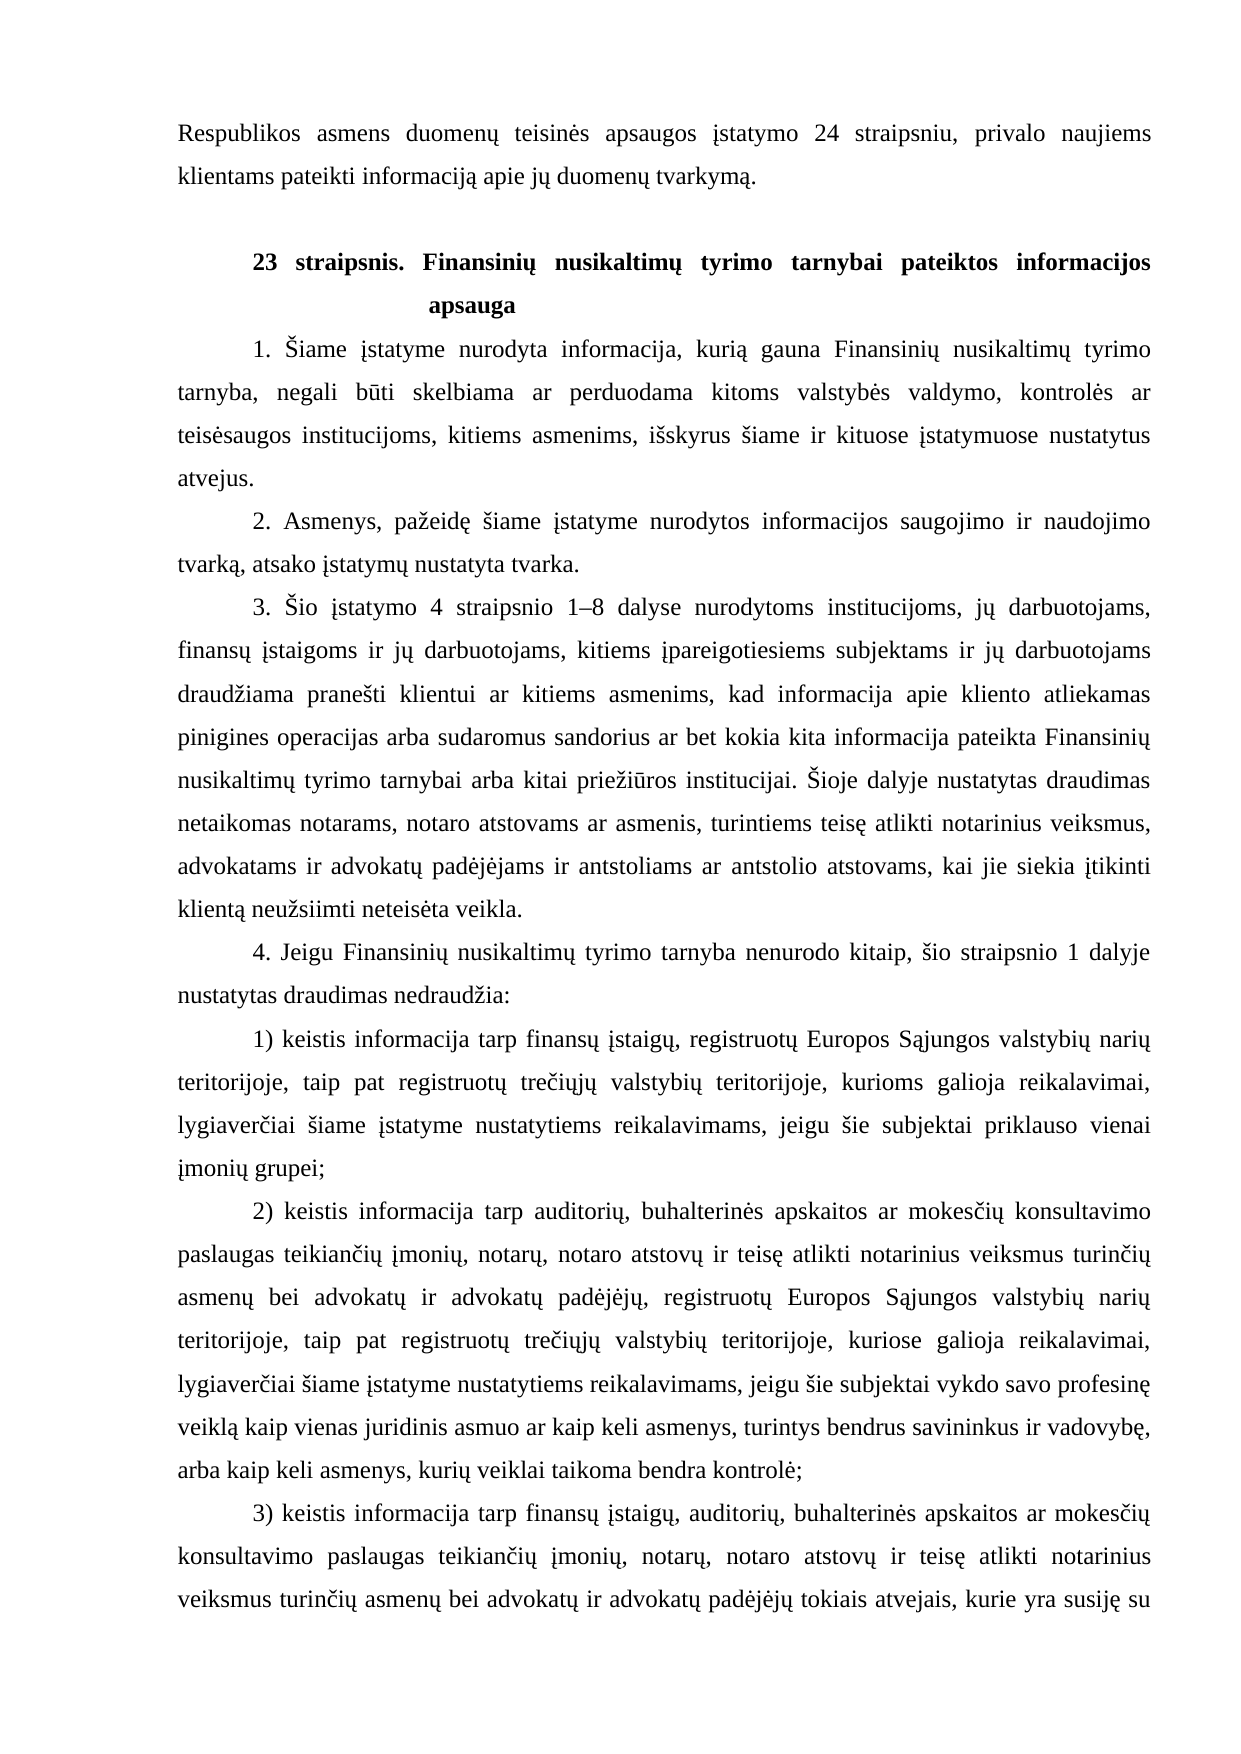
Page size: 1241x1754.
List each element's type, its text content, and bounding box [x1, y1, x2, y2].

text 1) keistis informacija tarp finansų įstaigų, registruotų Europos Sąjungos valstybių narių teritorijoje, taip pat registruotų trečiųjų valstybių teritorijoje, kurioms galioja reikalavimai, lygiaverčiai šiame įstatyme nustatytiems reikalavimams, jeigu šie subjektai priklauso vienai įmonių grupei; [177, 1024, 1152, 1182]
text Respublikos asmens duomenų teisinės apsaugos įstatymo 24 straipsniu, privalo naujiems klientams pateikti informaciją apie jų duomenų tvarkymą. [177, 118, 1152, 190]
text 23 straipsnis. Finansinių nusikaltimų tyrimo tarnybai pateiktos informacijos apsauga [252, 247, 1152, 319]
text 1. Šiame įstatyme nurodyta informacija, kurią gauna Finansinių nusikaltimų tyrimo tarnyba, negali būti skelbiama ar perduodama kitoms valstybės valdymo, kontrolės ar teisėsaugos institucijoms, kitiems asmenims, išskyrus šiame ir kituose įstatymuose nustatytus atvejus. [177, 334, 1152, 492]
text 3. Šio įstatymo 4 straipsnio 1–8 dalyse nurodytoms institucijoms, jų darbuotojams, finansų įstaigoms ir jų darbuotojams, kitiems įpareigotiesiems subjektams ir jų darbuotojams draudžiama pranešti klientui ar kitiems asmenims, kad informacija apie kliento atliekamas pinigines operacijas arba sudaromus sandorius ar bet kokia kita informacija pateikta Finansinių nusikaltimų tyrimo tarnybai arba kitai priežiūros institucijai. Šioje dalyje nustatytas draudimas netaikomas notarams, notaro atstovams ar asmenis, turintiems teisę atlikti notarinius veiksmus, advokatams ir advokatų padėjėjams ir antstoliams ar antstolio atstovams, kai jie siekia įtikinti klientą neužsiimti neteisėta veikla. [177, 592, 1152, 923]
text 4. Jeigu Finansinių nusikaltimų tyrimo tarnyba nenurodo kitaip, šio straipsnio 1 dalyje nustatytas draudimas nedraudžia: [177, 937, 1152, 1009]
text 2) keistis informacija tarp auditorių, buhalterinės apskaitos ar mokesčių konsultavimo paslaugas teikiančių įmonių, notarų, notaro atstovų ir teisę atlikti notarinius veiksmus turinčių asmenų bei advokatų ir advokatų padėjėjų, registruotų Europos Sąjungos valstybių narių teritorijoje, taip pat registruotų trečiųjų valstybių teritorijoje, kuriose galioja reikalavimai, lygiaverčiai šiame įstatyme nustatytiems reikalavimams, jeigu šie subjektai vykdo savo profesinę veiklą kaip vienas juridinis asmuo ar kaip keli asmenys, turintys bendrus savininkus ir vadovybę, arba kaip keli asmenys, kurių veiklai taikoma bendra kontrolė; [177, 1196, 1152, 1484]
text 2. Asmenys, pažeidę šiame įstatyme nurodytos informacijos saugojimo ir naudojimo tvarką, atsako įstatymų nustatyta tvarka. [177, 506, 1152, 578]
text 3) keistis informacija tarp finansų įstaigų, auditorių, buhalterinės apskaitos ar mokesčių konsultavimo paslaugas teikiančių įmonių, notarų, notaro atstovų ir teisę atlikti notarinius veiksmus turinčių asmenų bei advokatų ir advokatų padėjėjų tokiais atvejais, kurie yra susiję su [177, 1498, 1152, 1613]
